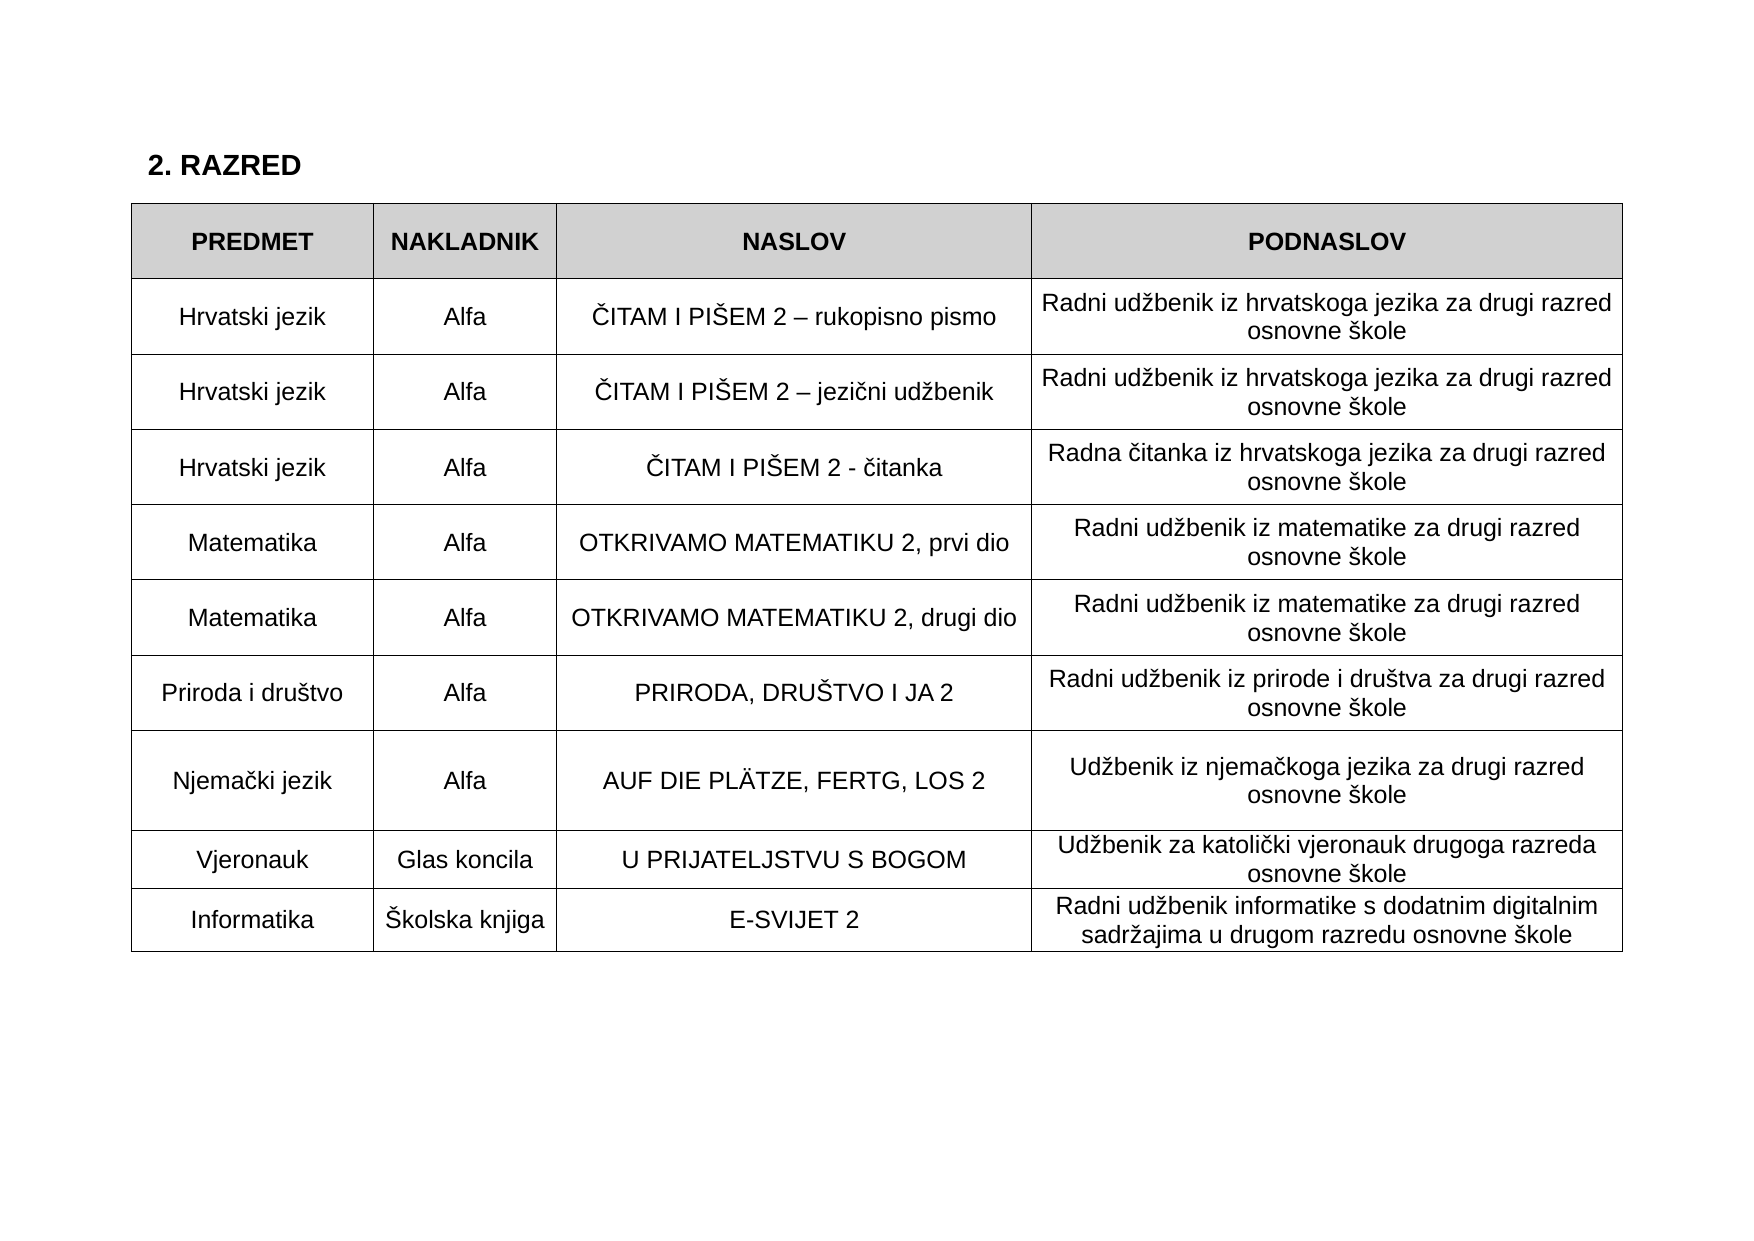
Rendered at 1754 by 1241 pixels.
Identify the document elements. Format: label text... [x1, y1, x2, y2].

table_cell Alfa [374, 580, 556, 655]
table_cell Informatika [132, 889, 373, 951]
table_cell Udžbenik za katolički vjeronauk drugoga razreda osnovne škole [1032, 831, 1622, 888]
table_cell ČITAM I PIŠEM 2 – rukopisno pismo [557, 279, 1031, 353]
table_header PREDMET [132, 204, 373, 278]
table_header NAKLADNIK [374, 204, 556, 278]
table_cell Hrvatski jezik [132, 279, 373, 353]
table_cell Glas koncila [374, 831, 556, 888]
table_cell Alfa [374, 279, 556, 353]
table_cell Radni udžbenik iz hrvatskoga jezika za drugi razred osnovne škole [1032, 279, 1622, 353]
table_cell Hrvatski jezik [132, 355, 373, 429]
table_cell Alfa [374, 355, 556, 429]
table_cell PRIRODA, DRUŠTVO I JA 2 [557, 656, 1031, 730]
table_header NASLOV [557, 204, 1031, 278]
table_cell OTKRIVAMO MATEMATIKU 2, drugi dio [557, 580, 1031, 655]
table_cell Školska knjiga [374, 889, 556, 951]
table_cell Radni udžbenik iz matematike za drugi razred osnovne škole [1032, 505, 1622, 579]
table_cell Radni udžbenik iz prirode i društva za drugi razred osnovne škole [1032, 656, 1622, 730]
table_cell Njemački jezik [132, 731, 373, 829]
text 2. RAZRED [148, 148, 1606, 181]
table_cell U PRIJATELJSTVU S BOGOM [557, 831, 1031, 888]
table_cell ČITAM I PIŠEM 2 - čitanka [557, 430, 1031, 504]
table_cell Radni udžbenik iz hrvatskoga jezika za drugi razred osnovne škole [1032, 355, 1622, 429]
table_cell ČITAM I PIŠEM 2 – jezični udžbenik [557, 355, 1031, 429]
table_cell Udžbenik iz njemačkoga jezika za drugi razred osnovne škole [1032, 731, 1622, 829]
table_cell Radni udžbenik iz matematike za drugi razred osnovne škole [1032, 580, 1622, 655]
table_cell Alfa [374, 430, 556, 504]
table_cell Priroda i društvo [132, 656, 373, 730]
table_cell OTKRIVAMO MATEMATIKU 2, prvi dio [557, 505, 1031, 579]
table_cell AUF DIE PLÄTZE, FERTG, LOS 2 [557, 731, 1031, 829]
table_cell Radna čitanka iz hrvatskoga jezika za drugi razred osnovne škole [1032, 430, 1622, 504]
table_cell Vjeronauk [132, 831, 373, 888]
table_cell E-SVIJET 2 [557, 889, 1031, 951]
table_cell Alfa [374, 505, 556, 579]
table_cell Hrvatski jezik [132, 430, 373, 504]
table_cell Matematika [132, 505, 373, 579]
table_cell Radni udžbenik informatike s dodatnim digitalnim sadržajima u drugom razredu osnovne škole [1032, 889, 1622, 951]
table_cell Alfa [374, 731, 556, 829]
table_header PODNASLOV [1032, 204, 1622, 278]
table_cell Alfa [374, 656, 556, 730]
table_cell Matematika [132, 580, 373, 655]
